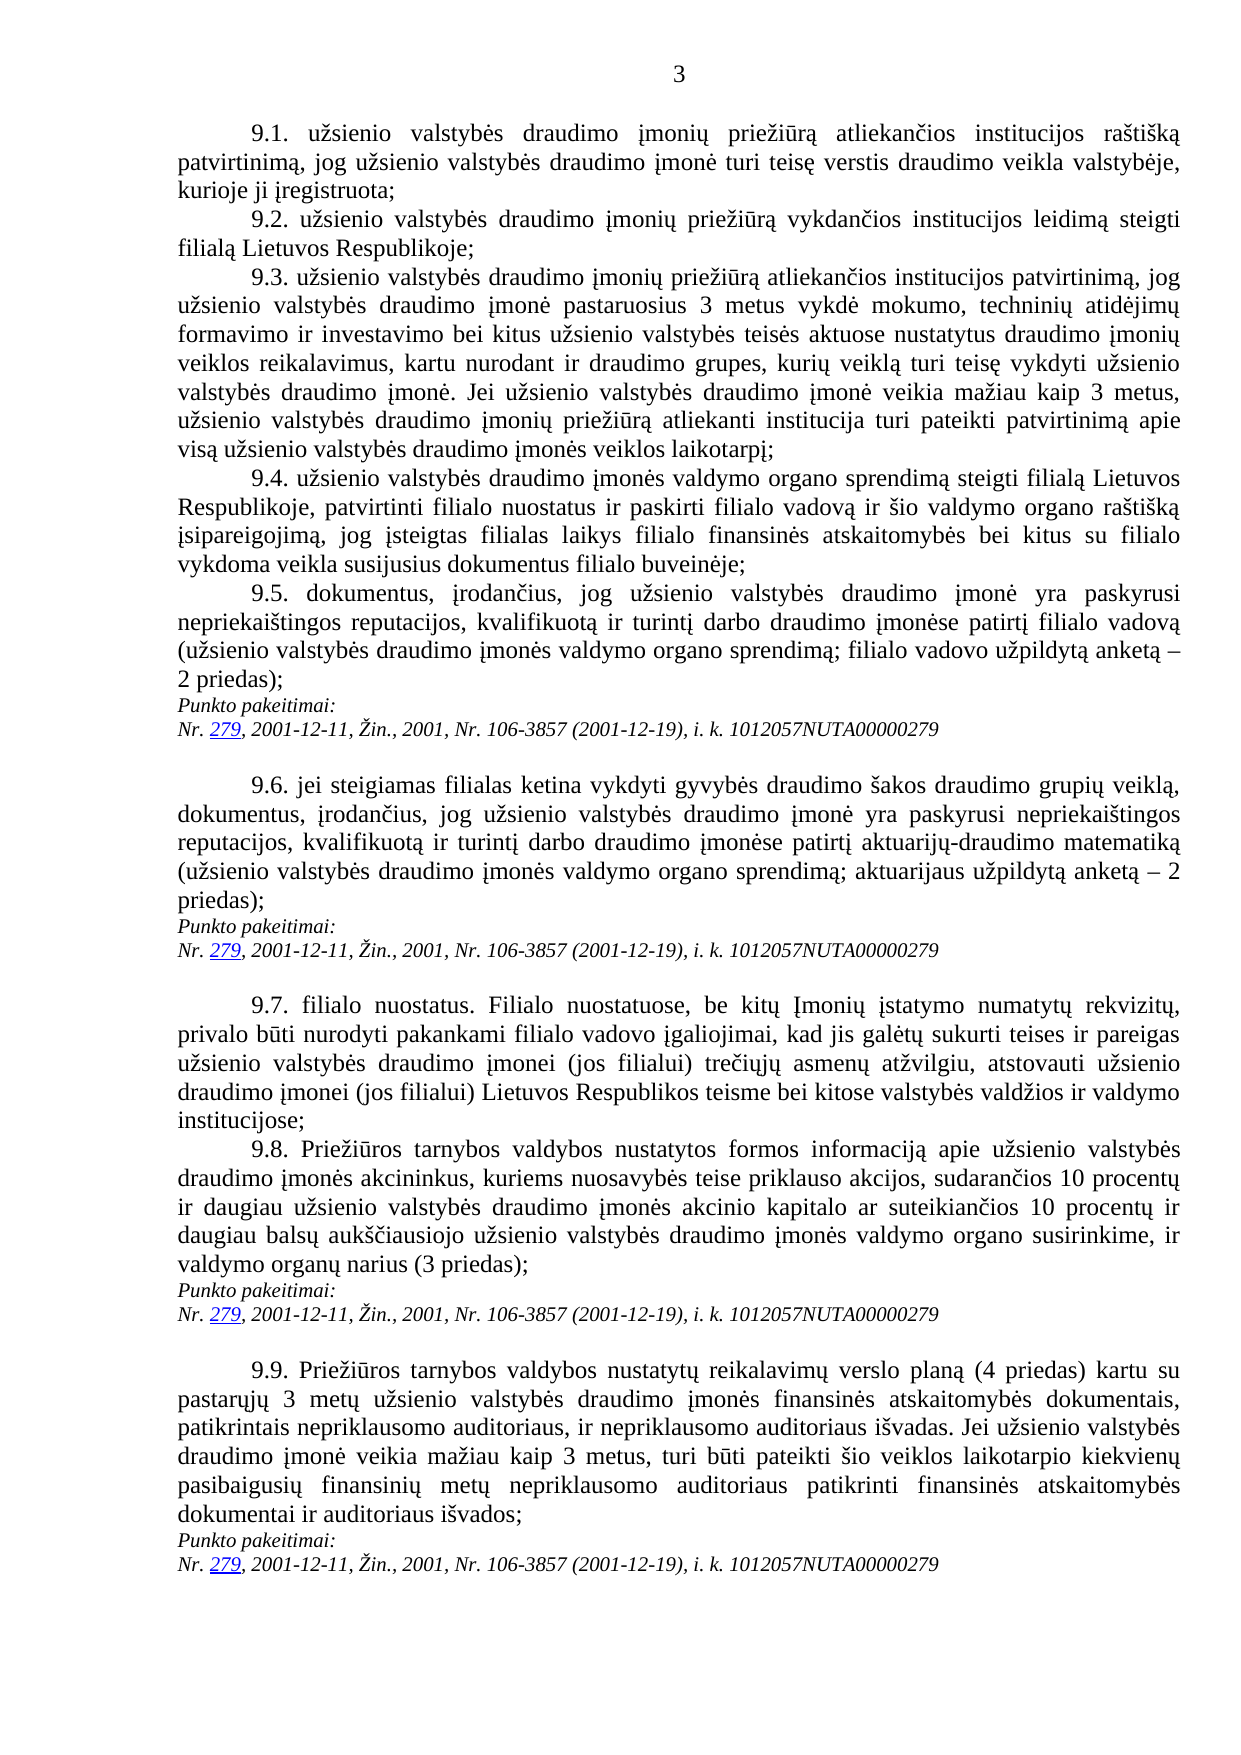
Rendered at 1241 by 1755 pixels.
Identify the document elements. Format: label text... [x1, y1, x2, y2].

text 9.7. filialo nuostatus. Filialo nuostatuose, be kitų Įmonių įstatymo numatytų rekvizitų, privalo būti nurodyti pakankami filialo vadovo įgaliojimai, kad jis galėtų sukurti teises ir pareigas užsienio valstybės draudimo įmonei (jos filialui) trečiųjų asmenų atžvilgiu, atstovauti užsienio draudimo įmonei (jos filialui) Lietuvos Respublikos teisme bei kitose valstybės valdžios ir valdymo institucijose; [177, 991, 1181, 1134]
text 9.8. Priežiūros tarnybos valdybos nustatytos formos informaciją apie užsienio valstybės draudimo įmonės akcininkus, kuriems nuosavybės teise priklauso akcijos, sudarančios 10 procentų ir daugiau užsienio valstybės draudimo įmonės akcinio kapitalo ar suteikiančios 10 procentų ir daugiau balsų aukščiausiojo užsienio valstybės draudimo įmonės valdymo organo susirinkime, ir valdymo organų narius (3 priedas); [177, 1134, 1181, 1278]
text 9.6. jei steigiamas filialas ketina vykdyti gyvybės draudimo šakos draudimo grupių veiklą, dokumentus, įrodančius, jog užsienio valstybės draudimo įmonė yra paskyrusi nepriekaištingos reputacijos, kvalifikuotą ir turintį darbo draudimo įmonėse patirtį aktuarijų-draudimo matematiką (užsienio valstybės draudimo įmonės valdymo organo sprendimą; aktuarijaus užpildytą anketą – 2 priedas); [177, 770, 1181, 914]
text Punkto pakeitimai: [177, 914, 1181, 938]
text 9.9. Priežiūros tarnybos valdybos nustatytų reikalavimų verslo planą (4 priedas) kartu su pastarųjų 3 metų užsienio valstybės draudimo įmonės finansinės atskaitomybės dokumentais, patikrintais nepriklausomo auditoriaus, ir nepriklausomo auditoriaus išvadas. Jei užsienio valstybės draudimo įmonė veikia mažiau kaip 3 metus, turi būti pateikti šio veiklos laikotarpio kiekvienų pasibaigusių finansinių metų nepriklausomo auditoriaus patikrinti finansinės atskaitomybės dokumentai ir auditoriaus išvados; [177, 1355, 1181, 1527]
text 9.3. užsienio valstybės draudimo įmonių priežiūrą atliekančios institucijos patvirtinimą, jog užsienio valstybės draudimo įmonė pastaruosius 3 metus vykdė mokumo, techninių atidėjimų formavimo ir investavimo bei kitus užsienio valstybės teisės aktuose nustatytus draudimo įmonių veiklos reikalavimus, kartu nurodant ir draudimo grupes, kurių veiklą turi teisę vykdyti užsienio valstybės draudimo įmonė. Jei užsienio valstybės draudimo įmonė veikia mažiau kaip 3 metus, užsienio valstybės draudimo įmonių priežiūrą atliekanti institucija turi pateikti patvirtinimą apie visą užsienio valstybės draudimo įmonės veiklos laikotarpį; [177, 262, 1181, 463]
text 9.1. užsienio valstybės draudimo įmonių priežiūrą atliekančios institucijos raštišką patvirtinimą, jog užsienio valstybės draudimo įmonė turi teisę verstis draudimo veikla valstybėje, kurioje ji įregistruota; [177, 118, 1181, 204]
text 9.5. dokumentus, įrodančius, jog užsienio valstybės draudimo įmonė yra paskyrusi nepriekaištingos reputacijos, kvalifikuotą ir turintį darbo draudimo įmonėse patirtį filialo vadovą (užsienio valstybės draudimo įmonės valdymo organo sprendimą; filialo vadovo užpildytą anketą – 2 priedas); [177, 578, 1181, 693]
text Nr. 279, 2001-12-11, Žin., 2001, Nr. 106-3857 (2001-12-19), i. k. 1012057NUTA00000279 [177, 1552, 1181, 1576]
text Punkto pakeitimai: [177, 1527, 1181, 1552]
text 9.2. užsienio valstybės draudimo įmonių priežiūrą vykdančios institucijos leidimą steigti filialą Lietuvos Respublikoje; [177, 204, 1181, 262]
text Nr. 279, 2001-12-11, Žin., 2001, Nr. 106-3857 (2001-12-19), i. k. 1012057NUTA00000279 [177, 717, 1181, 741]
text Nr. 279, 2001-12-11, Žin., 2001, Nr. 106-3857 (2001-12-19), i. k. 1012057NUTA00000279 [177, 1302, 1181, 1326]
text Punkto pakeitimai: [177, 1278, 1181, 1302]
text 9.4. užsienio valstybės draudimo įmonės valdymo organo sprendimą steigti filialą Lietuvos Respublikoje, patvirtinti filialo nuostatus ir paskirti filialo vadovą ir šio valdymo organo raštišką įsipareigojimą, jog įsteigtas filialas laikys filialo finansinės atskaitomybės bei kitus su filialo vykdoma veikla susijusius dokumentus filialo buveinėje; [177, 463, 1181, 578]
text Nr. 279, 2001-12-11, Žin., 2001, Nr. 106-3857 (2001-12-19), i. k. 1012057NUTA00000279 [177, 938, 1181, 962]
text Punkto pakeitimai: [177, 693, 1181, 717]
